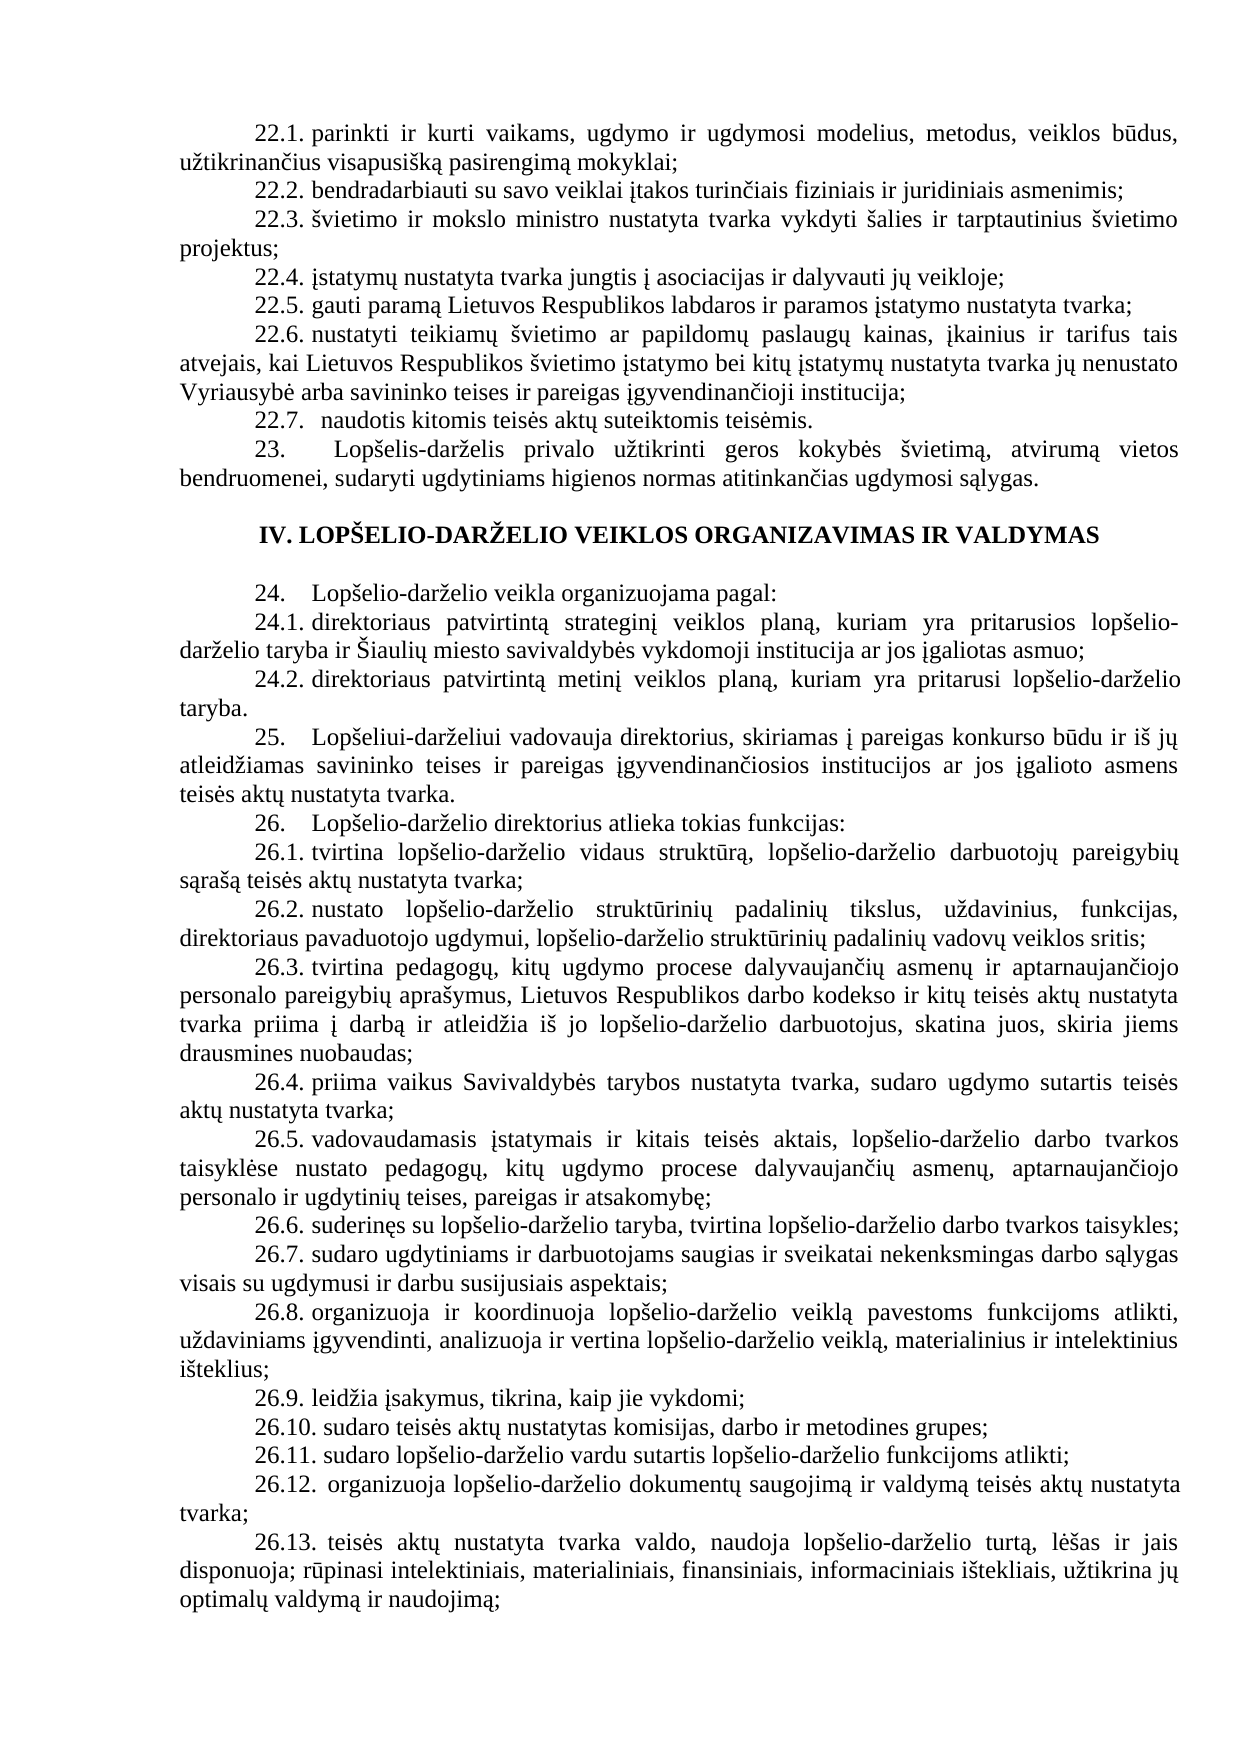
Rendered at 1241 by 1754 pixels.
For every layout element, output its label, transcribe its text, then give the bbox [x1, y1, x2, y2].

text 26.5. vadovaudamasis įstatymais ir kitais teisės aktais, lopšelio-darželio darbo tvarkos taisyklėse nustato pedagogų, kitų ugdymo procese dalyvaujančių asmenų, aptarnaujančiojo personalo ir ugdytinių teises, pareigas ir atsakomybę; [179, 1124, 1179, 1211]
text 24.1. direktoriaus patvirtintą strateginį veiklos planą, kuriam yra pritarusios lopšelio- darželio taryba ir Šiaulių miesto savivaldybės vykdomoji institucija ar jos įgaliotas asmuo; [179, 607, 1179, 664]
text 26.3. tvirtina pedagogų, kitų ugdymo procese dalyvaujančių asmenų ir aptarnaujančiojo personalo pareigybių aprašymus, Lietuvos Respublikos darbo kodekso ir kitų teisės aktų nustatyta tvarka priima į darbą ir atleidžia iš jo lopšelio-darželio darbuotojus, skatina juos, skiria jiems drausmines nuobaudas; [179, 952, 1179, 1067]
text 26.9. leidžia įsakymus, tikrina, kaip jie vykdomi; [179, 1383, 1181, 1412]
text 26.2. nustato lopšelio-darželio struktūrinių padalinių tikslus, uždavinius, funkcijas, direktoriaus pavaduotojo ugdymui, lopšelio-darželio struktūrinių padalinių vadovų veiklos sritis; [179, 894, 1179, 952]
text 22.3. švietimo ir mokslo ministro nustatyta tvarka vykdyti šalies ir tarptautinius švietimo projektus; [179, 204, 1179, 262]
text 22.6. nustatyti teikiamų švietimo ar papildomų paslaugų kainas, įkainius ir tarifus tais atvejais, kai Lietuvos Respublikos švietimo įstatymo bei kitų įstatymų nustatyta tvarka jų nenustato Vyriausybė arba savininko teises ir pareigas įgyvendinančioji institucija; [179, 319, 1179, 406]
text 22.4. įstatymų nustatyta tvarka jungtis į asociacijas ir dalyvauti jų veikloje; [179, 262, 1181, 291]
text 26.7. sudaro ugdytiniams ir darbuotojams saugias ir sveikatai nekenksmingas darbo sąlygas visais su ugdymusi ir darbu susijusiais aspektais; [179, 1239, 1179, 1297]
text 26.6. suderinęs su lopšelio-darželio taryba, tvirtina lopšelio-darželio darbo tvarkos taisykles; [179, 1211, 1181, 1239]
text 26.4. priima vaikus Savivaldybės tarybos nustatyta tvarka, sudaro ugdymo sutartis teisės aktų nustatyta tvarka; [179, 1067, 1179, 1124]
text 26.10. sudaro teisės aktų nustatytas komisijas, darbo ir metodines grupes; [179, 1412, 1181, 1441]
text 22.1. parinkti ir kurti vaikams, ugdymo ir ugdymosi modelius, metodus, veiklos būdus, užtikrinančius visapusišką pasirengimą mokyklai; [179, 118, 1179, 176]
text 26. Lopšelio-darželio direktorius atlieka tokias funkcijas: [179, 808, 1181, 837]
text IV. LOPŠELIO-DARŽELIO VEIKLOS ORGANIZAVIMAS IR VALDYMAS [177, 521, 1181, 549]
text 26.13. teisės aktų nustatyta tvarka valdo, naudoja lopšelio-darželio turtą, lėšas ir jais disponuoja; rūpinasi intelektiniais, materialiniais, finansiniais, informaciniais ištekliais, užtikrina jų optimalų valdymą ir naudojimą; [179, 1527, 1179, 1613]
text 23. Lopšelis-darželis privalo užtikrinti geros kokybės švietimą, atvirumą vietos bendruomenei, sudaryti ugdytiniams higienos normas atitinkančias ugdymosi sąlygas. [179, 434, 1179, 492]
text 26.11. sudaro lopšelio-darželio vardu sutartis lopšelio-darželio funkcijoms atlikti; [179, 1441, 1181, 1469]
text 22.7. naudotis kitomis teisės aktų suteiktomis teisėmis. [179, 406, 1181, 434]
text 22.5. gauti paramą Lietuvos Respublikos labdaros ir paramos įstatymo nustatyta tvarka; [179, 291, 1181, 319]
text 24. Lopšelio-darželio veikla organizuojama pagal: [179, 578, 1181, 607]
text 24.2. direktoriaus patvirtintą metinį veiklos planą, kuriam yra pritarusi lopšelio-darželio taryba. [179, 664, 1181, 722]
text 22.2. bendradarbiauti su savo veiklai įtakos turinčiais fiziniais ir juridiniais asmenimis; [179, 176, 1181, 204]
text 26.12. organizuoja lopšelio-darželio dokumentų saugojimą ir valdymą teisės aktų nustatyta tvarka; [179, 1469, 1181, 1527]
text 26.8. organizuoja ir koordinuoja lopšelio-darželio veiklą pavestoms funkcijoms atlikti, uždaviniams įgyvendinti, analizuoja ir vertina lopšelio-darželio veiklą, materialinius ir intelektinius išteklius; [179, 1297, 1179, 1383]
text 25. Lopšeliui-darželiui vadovauja direktorius, skiriamas į pareigas konkurso būdu ir iš jų atleidžiamas savininko teises ir pareigas įgyvendinančiosios institucijos ar jos įgalioto asmens teisės aktų nustatyta tvarka. [179, 722, 1179, 808]
text 26.1. tvirtina lopšelio-darželio vidaus struktūrą, lopšelio-darželio darbuotojų pareigybių sąrašą teisės aktų nustatyta tvarka; [179, 837, 1179, 894]
